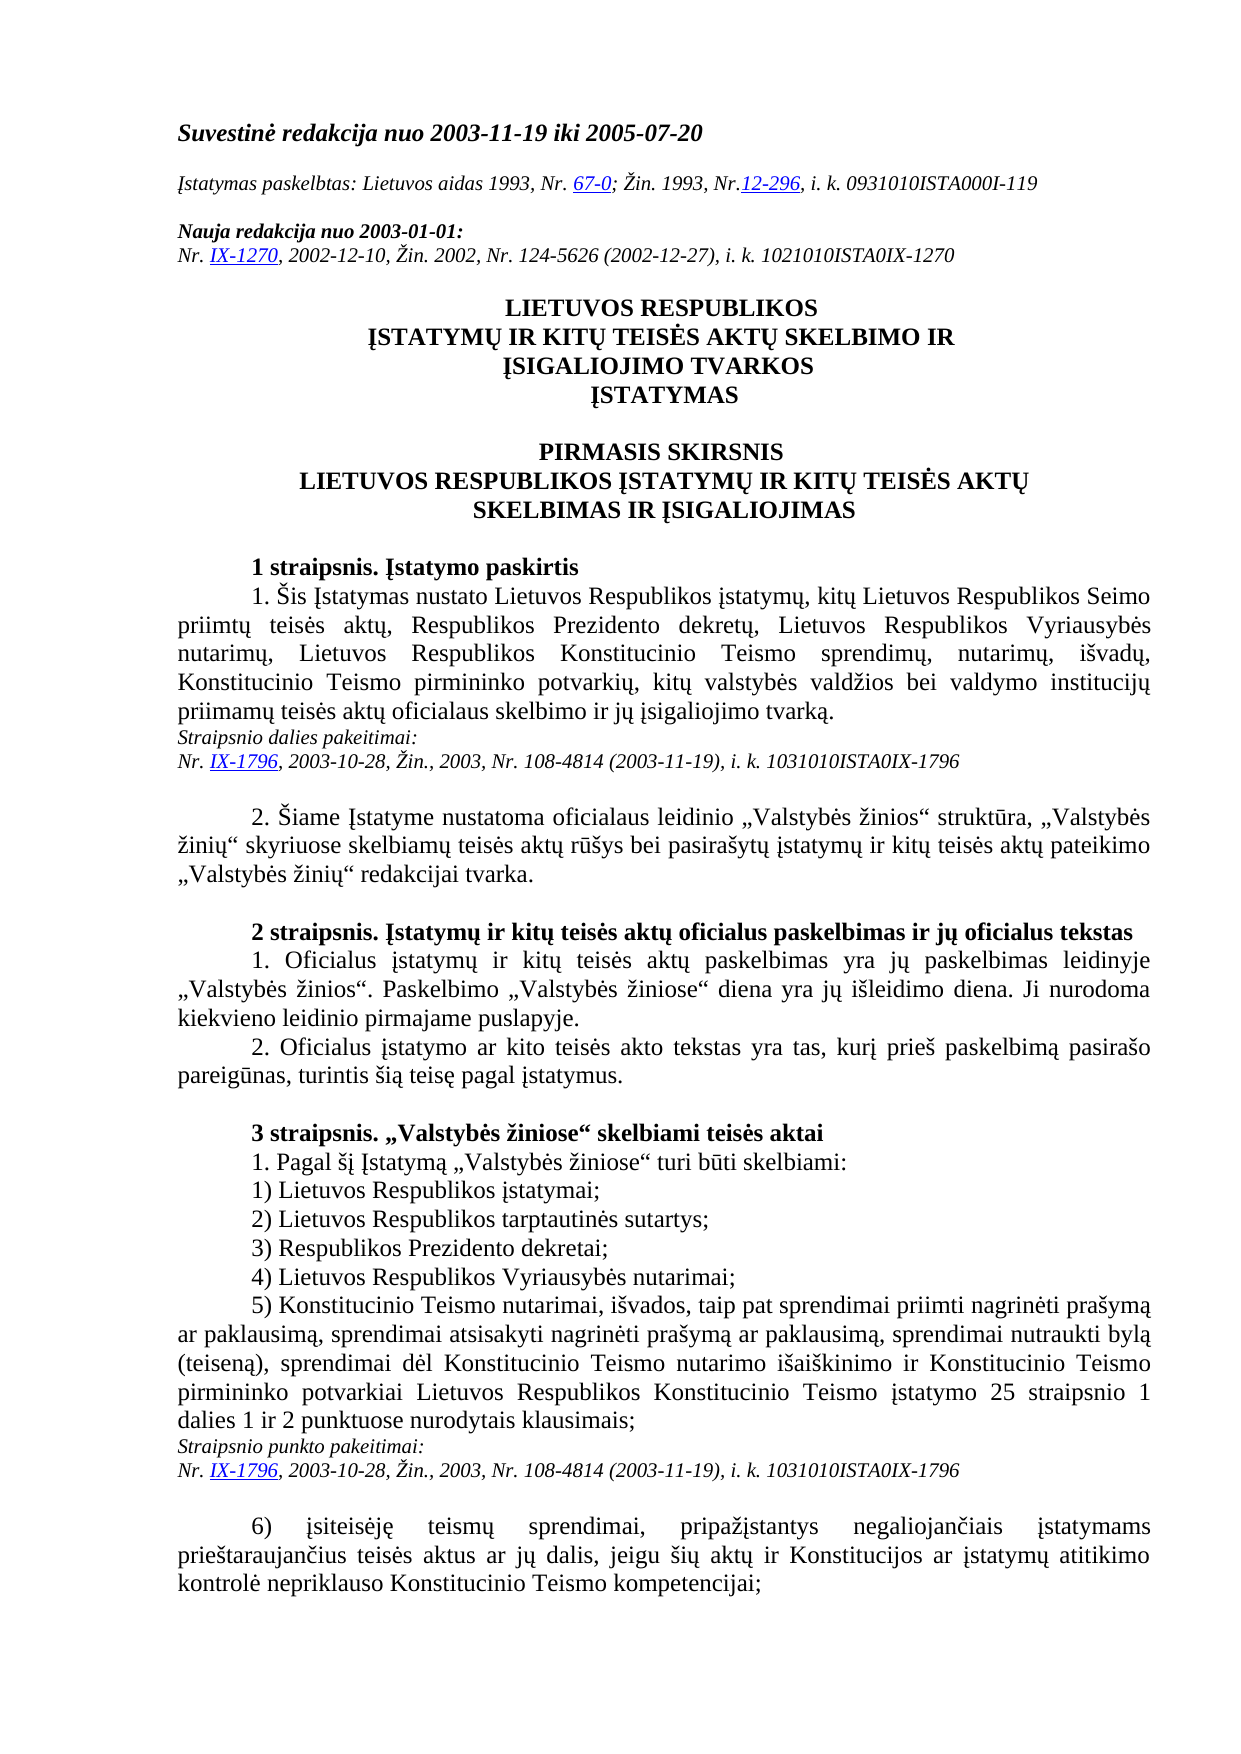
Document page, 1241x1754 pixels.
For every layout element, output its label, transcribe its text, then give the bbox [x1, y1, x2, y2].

text Straipsnio punkto pakeitimai: [177, 1434, 1152, 1458]
text 3 straipsnis. „Valstybės žiniose“ skelbiami teisės aktai [177, 1118, 1152, 1147]
text 1. Šis Įstatymas nustato Lietuvos Respublikos įstatymų, kitų Lietuvos Respublikos Seimo priimtų teisės aktų, Respublikos Prezidento dekretų, Lietuvos Respublikos Vyriausybės nutarimų, Lietuvos Respublikos Konstitucinio Teismo sprendimų, nutarimų, išvadų, Konstitucinio Teismo pirmininko potvarkių, kitų valstybės valdžios bei valdymo institucijų priimamų teisės aktų oficialaus skelbimo ir jų įsigaliojimo tvarką. [177, 581, 1152, 725]
text 4) Lietuvos Respublikos Vyriausybės nutarimai; [177, 1262, 1152, 1290]
text 2. Šiame Įstatyme nustatoma oficialaus leidinio „Valstybės žinios“ struktūra, „Valstybės žinių“ skyriuose skelbiamų teisės aktų rūšys bei pasirašytų įstatymų ir kitų teisės aktų pateikimo „Valstybės žinių“ redakcijai tvarka. [177, 802, 1152, 888]
text 1. Oficialus įstatymų ir kitų teisės aktų paskelbimas yra jų paskelbimas leidinyje „Valstybės žinios“. Paskelbimo „Valstybės žiniose“ diena yra jų išleidimo diena. Ji nurodoma kiekvieno leidinio pirmajame puslapyje. [177, 945, 1152, 1032]
text 3) Respublikos Prezidento dekretai; [177, 1233, 1152, 1262]
text 1) Lietuvos Respublikos įstatymai; [177, 1175, 1152, 1204]
text LIETUVOS RESPUBLIKOS ĮSTATYMŲ IR KITŲ TEISĖS AKTŲ [177, 466, 1152, 495]
text Nr. IX-1796, 2003-10-28, Žin., 2003, Nr. 108-4814 (2003-11-19), i. k. 1031010ISTA0IX-1796 [177, 749, 1152, 773]
text Straipsnio dalies pakeitimai: [177, 725, 1152, 749]
text Suvestinė redakcija nuo 2003-11-19 iki 2005-07-20 [177, 118, 1152, 147]
text PIRMASIS SKIRSNIS [177, 437, 1152, 466]
text Nr. IX-1270, 2002-12-10, Žin. 2002, Nr. 124-5626 (2002-12-27), i. k. 1021010ISTA0IX-1270 [177, 243, 1152, 267]
text 1. Pagal šį Įstatymą „Valstybės žiniose“ turi būti skelbiami: [177, 1147, 1152, 1175]
text Įstatymas paskelbtas: Lietuvos aidas 1993, Nr. 67-0; Žin. 1993, Nr.12-296, i. k. 0931010ISTA000I-119 [177, 171, 1152, 195]
text 6) įsiteisėję teismų sprendimai, pripažįstantys negaliojančiais įstatymams prieštaraujančius teisės aktus ar jų dalis, jeigu šių aktų ir Konstitucijos ar įstatymų atitikimo kontrolė nepriklauso Konstitucinio Teismo kompetencijai; [177, 1511, 1152, 1597]
text 1 straipsnis. Įstatymo paskirtis [177, 552, 1152, 581]
text Nauja redakcija nuo 2003-01-01: [177, 219, 1152, 243]
text 2 straipsnis. Įstatymų ir kitų teisės aktų oficialus paskelbimas ir jų oficialus tekstas [177, 917, 1152, 945]
text 2. Oficialus įstatymo ar kito teisės akto tekstas yra tas, kurį prieš paskelbimą pasirašo pareigūnas, turintis šią teisę pagal įstatymus. [177, 1032, 1152, 1089]
text SKELBIMAS IR ĮSIGALIOJIMAS [177, 495, 1152, 523]
text 5) Konstitucinio Teismo nutarimai, išvados, taip pat sprendimai priimti nagrinėti prašymą ar paklausimą, sprendimai atsisakyti nagrinėti prašymą ar paklausimą, sprendimai nutraukti bylą (teiseną), sprendimai dėl Konstitucinio Teismo nutarimo išaiškinimo ir Konstitucinio Teismo pirmininko potvarkiai Lietuvos Respublikos Konstitucinio Teismo įstatymo 25 straipsnio 1 dalies 1 ir 2 punktuose nurodytais klausimais; [177, 1290, 1152, 1434]
text 2) Lietuvos Respublikos tarptautinės sutartys; [177, 1204, 1152, 1233]
text Nr. IX-1796, 2003-10-28, Žin., 2003, Nr. 108-4814 (2003-11-19), i. k. 1031010ISTA0IX-1796 [177, 1458, 1152, 1482]
text LIETUVOS RESPUBLIKOS ĮSTATYMŲ IR KITŲ TEISĖS AKTŲ SKELBIMO IR ĮSIGALIOJIMO TVARKOS ĮSTATYMAS [177, 293, 1152, 408]
